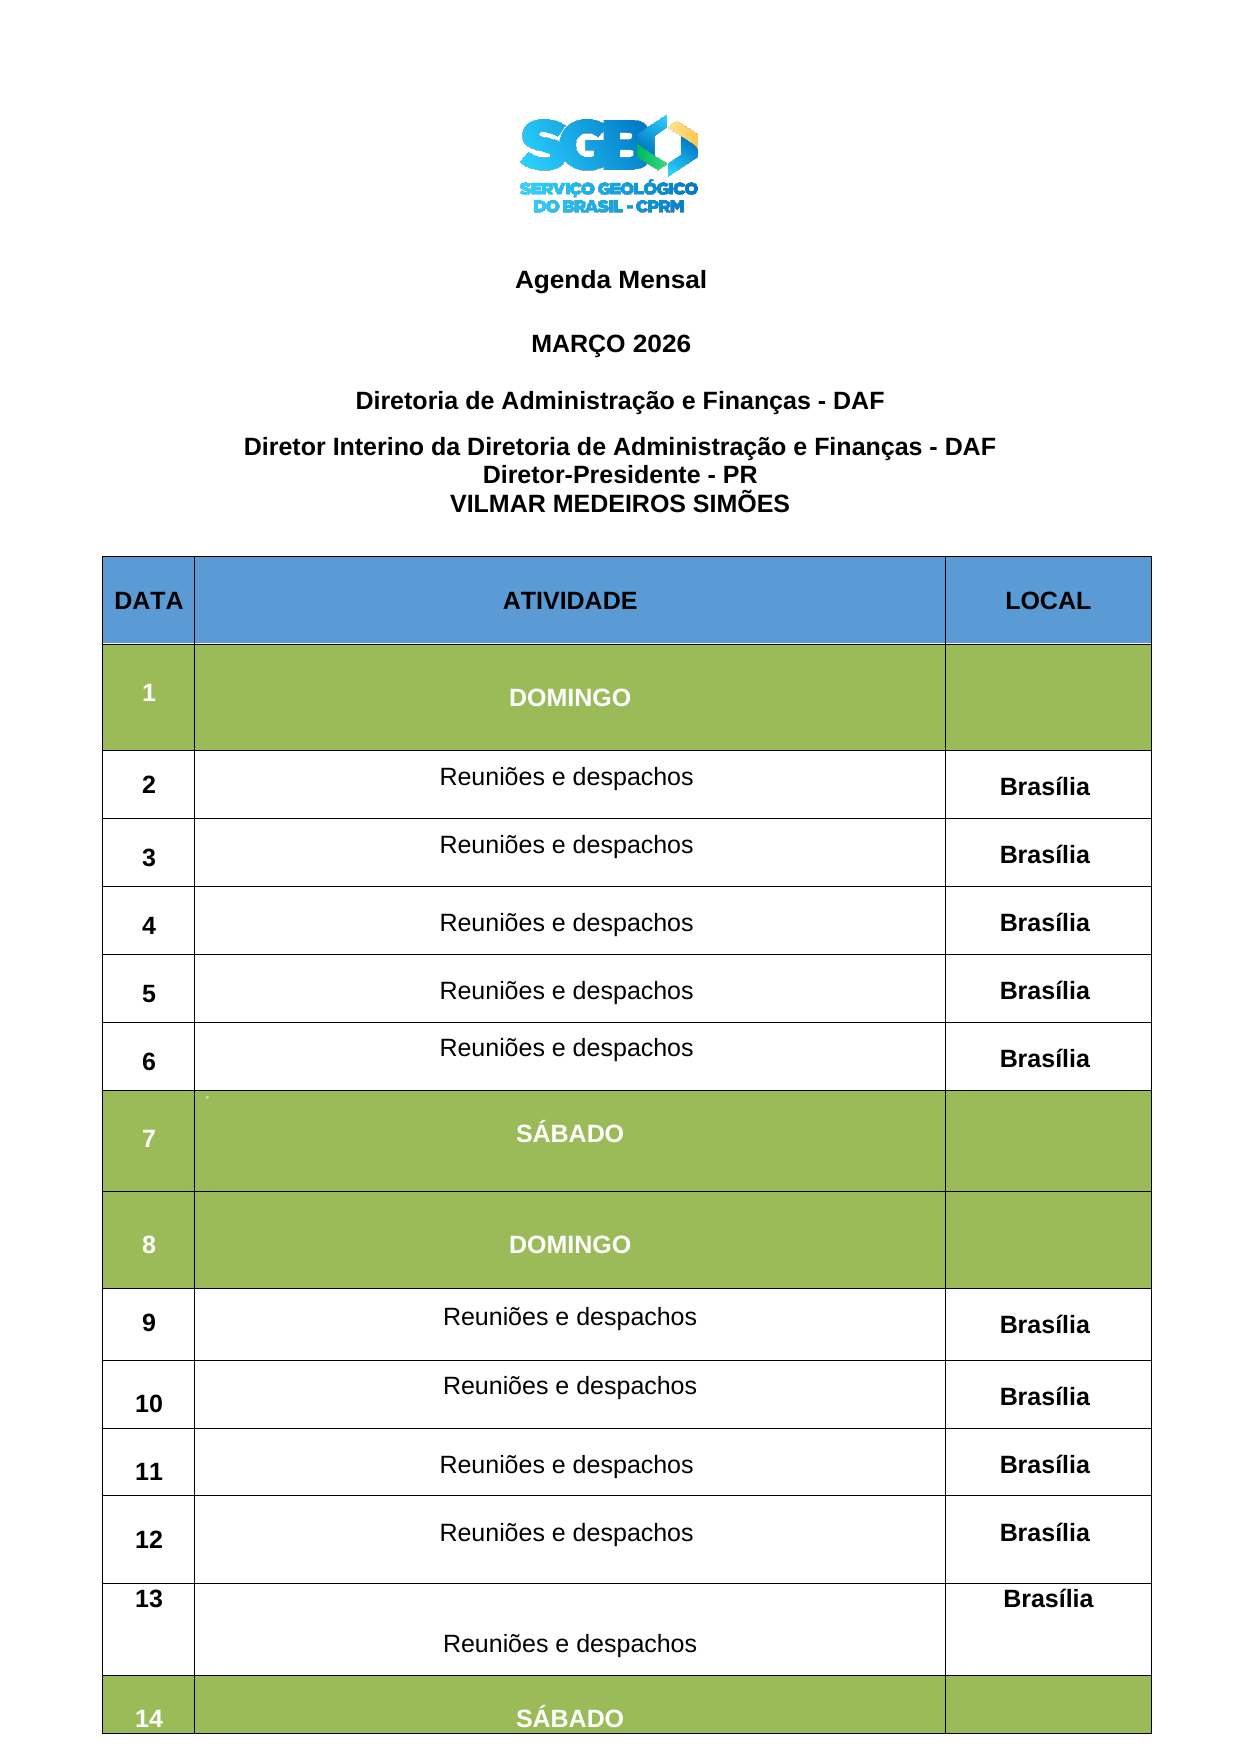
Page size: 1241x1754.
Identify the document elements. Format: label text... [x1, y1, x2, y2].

table_cell Brasília [946, 887, 1151, 954]
table_cell 4 [103, 887, 194, 954]
table_cell Reuniões e despachos [195, 751, 945, 818]
table_cell 6 [103, 1023, 194, 1089]
table_cell 8 [103, 1192, 194, 1288]
table_cell 2 [103, 751, 194, 818]
table_cell Reuniões e despachos [195, 955, 945, 1022]
table_cell Brasília [946, 1496, 1151, 1583]
table_cell [946, 645, 1151, 750]
table_cell DOMINGO [195, 1192, 945, 1288]
table_cell 3 [103, 819, 194, 886]
table_header LOCAL [946, 557, 1151, 643]
table_header DATA [103, 557, 194, 643]
table_cell SÁBADO [195, 1676, 945, 1733]
table_cell [946, 1192, 1151, 1288]
text Agenda Mensal [424, 265, 798, 294]
table_cell Reuniões e despachos [195, 1361, 945, 1427]
table_cell 14 [103, 1676, 194, 1733]
table_cell 7 [103, 1091, 194, 1191]
table_cell Reuniões e despachos [195, 887, 945, 954]
table_cell Brasília [946, 819, 1151, 886]
text Diretor Interino da Diretoria de Administração e Finanças - DAF Diretor-Presidente - PR VILMAR MEDEIROS SIMÕES [177, 432, 1063, 518]
text Diretoria de Administração e Finanças - DAF [177, 386, 1063, 415]
text MARÇO 2026 [424, 328, 798, 357]
table_cell DOMINGO [195, 645, 945, 750]
table_cell 11 [103, 1429, 194, 1495]
table_cell 1 [103, 645, 194, 750]
table_cell Brasília [946, 1429, 1151, 1495]
table_cell 13 [103, 1584, 194, 1674]
table_cell Brasília [946, 1289, 1151, 1359]
table_cell [946, 1676, 1151, 1733]
table_cell 9 [103, 1289, 194, 1359]
table_cell [946, 1091, 1151, 1191]
table_cell Reuniões e despachos [195, 1429, 945, 1495]
table_header ATIVIDADE [195, 557, 945, 643]
table_cell 10 [103, 1361, 194, 1427]
table_cell Brasília [946, 1361, 1151, 1427]
table_cell 5 [103, 955, 194, 1022]
table_cell Brasília [946, 955, 1151, 1022]
table_cell Brasília [946, 1023, 1151, 1089]
table_cell 12 [103, 1496, 194, 1583]
table_cell Brasília [946, 751, 1151, 818]
table_cell Reuniões e despachos [195, 1496, 945, 1583]
table_cell Reuniões e despachos [195, 1289, 945, 1359]
table_cell F SÁBADO [195, 1091, 945, 1191]
table_cell Reuniões e despachos [195, 1023, 945, 1089]
table_cell Reuniões e despachos [195, 1584, 945, 1674]
table_cell Reuniões e despachos [195, 819, 945, 886]
table_cell Brasília [946, 1584, 1151, 1674]
